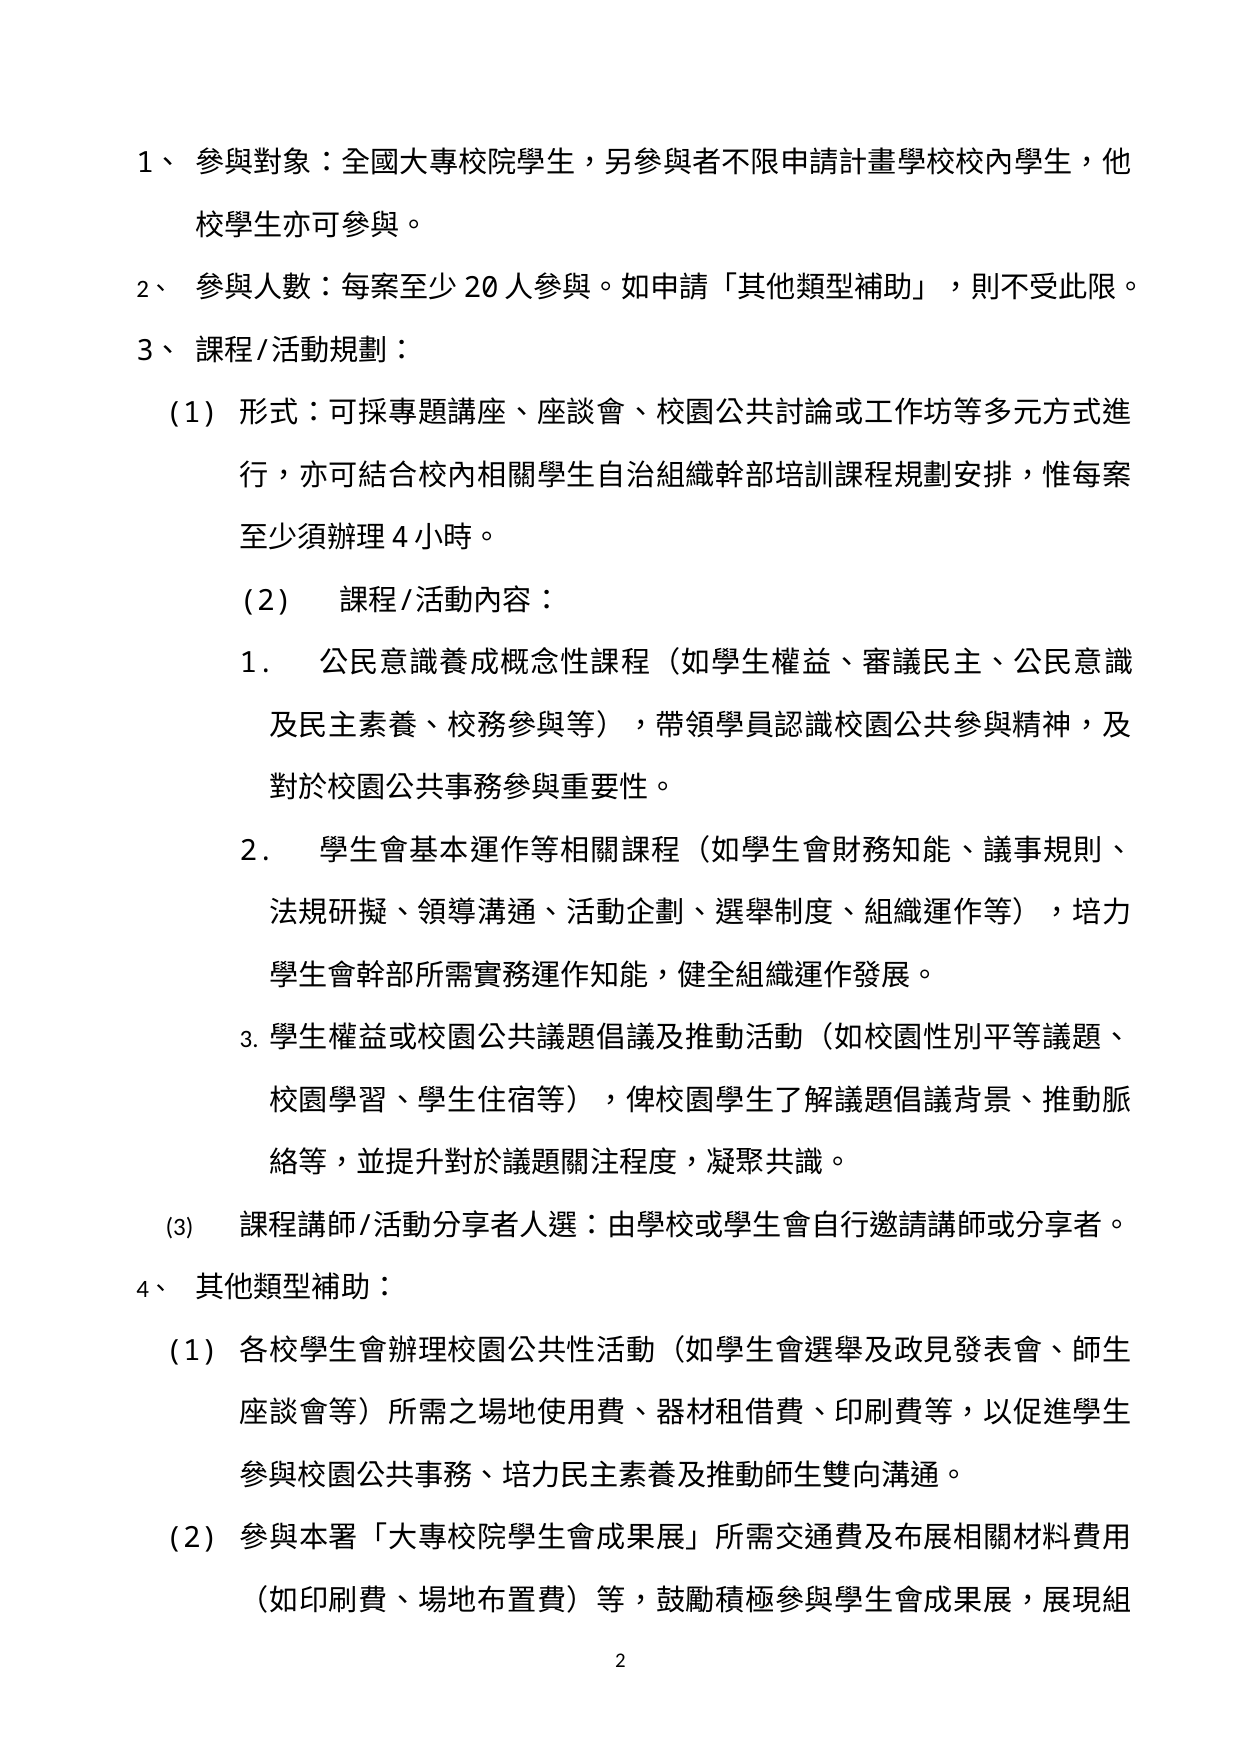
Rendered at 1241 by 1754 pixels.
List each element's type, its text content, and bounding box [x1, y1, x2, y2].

list 形式：可採專題講座、座談會、校園公共討論或工作坊等多元方式進行，亦可結合校內相關學生自治組織幹部培訓課程規劃安排，惟每案至少須辦理4小時。 [165, 368, 1134, 556]
list 其他類型補助： [136, 1243, 1134, 1306]
list 公民意識養成概念性課程（如學生權益、審議民主、公民意識及民主素養、校務參與等），帶領學員認識校園公共參與精神，及對於校園公共事務參與重要性。 [239, 618, 1134, 806]
list 課程/活動內容： [239, 556, 1134, 618]
list 學生權益或校園公共議題倡議及推動活動（如校園性別平等議題、校園學習、學生住宿等），俾校園學生了解議題倡議背景、推動脈絡等，並提升對於議題關注程度，凝聚共識。 [239, 993, 1134, 1181]
list 參與人數：每案至少20人參與。如申請「其他類型補助」，則不受此限。 [136, 243, 1134, 306]
list 參與本署「大專校院學生會成果展」所需交通費及布展相關材料費用（如印刷費、場地布置費）等，鼓勵積極參與學生會成果展，展現組 [165, 1493, 1134, 1618]
list 課程講師/活動分享者人選：由學校或學生會自行邀請講師或分享者。 [165, 1181, 1134, 1243]
list 學生會基本運作等相關課程（如學生會財務知能、議事規則、法規研擬、領導溝通、活動企劃、選舉制度、組織運作等），培力學生會幹部所需實務運作知能，健全組織運作發展。 [239, 806, 1134, 993]
list 課程/活動規劃： [136, 306, 1134, 368]
list 參與對象：全國大專校院學生，另參與者不限申請計畫學校校內學生，他校學生亦可參與。 [136, 118, 1134, 243]
list 各校學生會辦理校園公共性活動（如學生會選舉及政見發表會、師生座談會等）所需之場地使用費、器材租借費、印刷費等，以促進學生參與校園公共事務、培力民主素養及推動師生雙向溝通。 [165, 1306, 1134, 1493]
